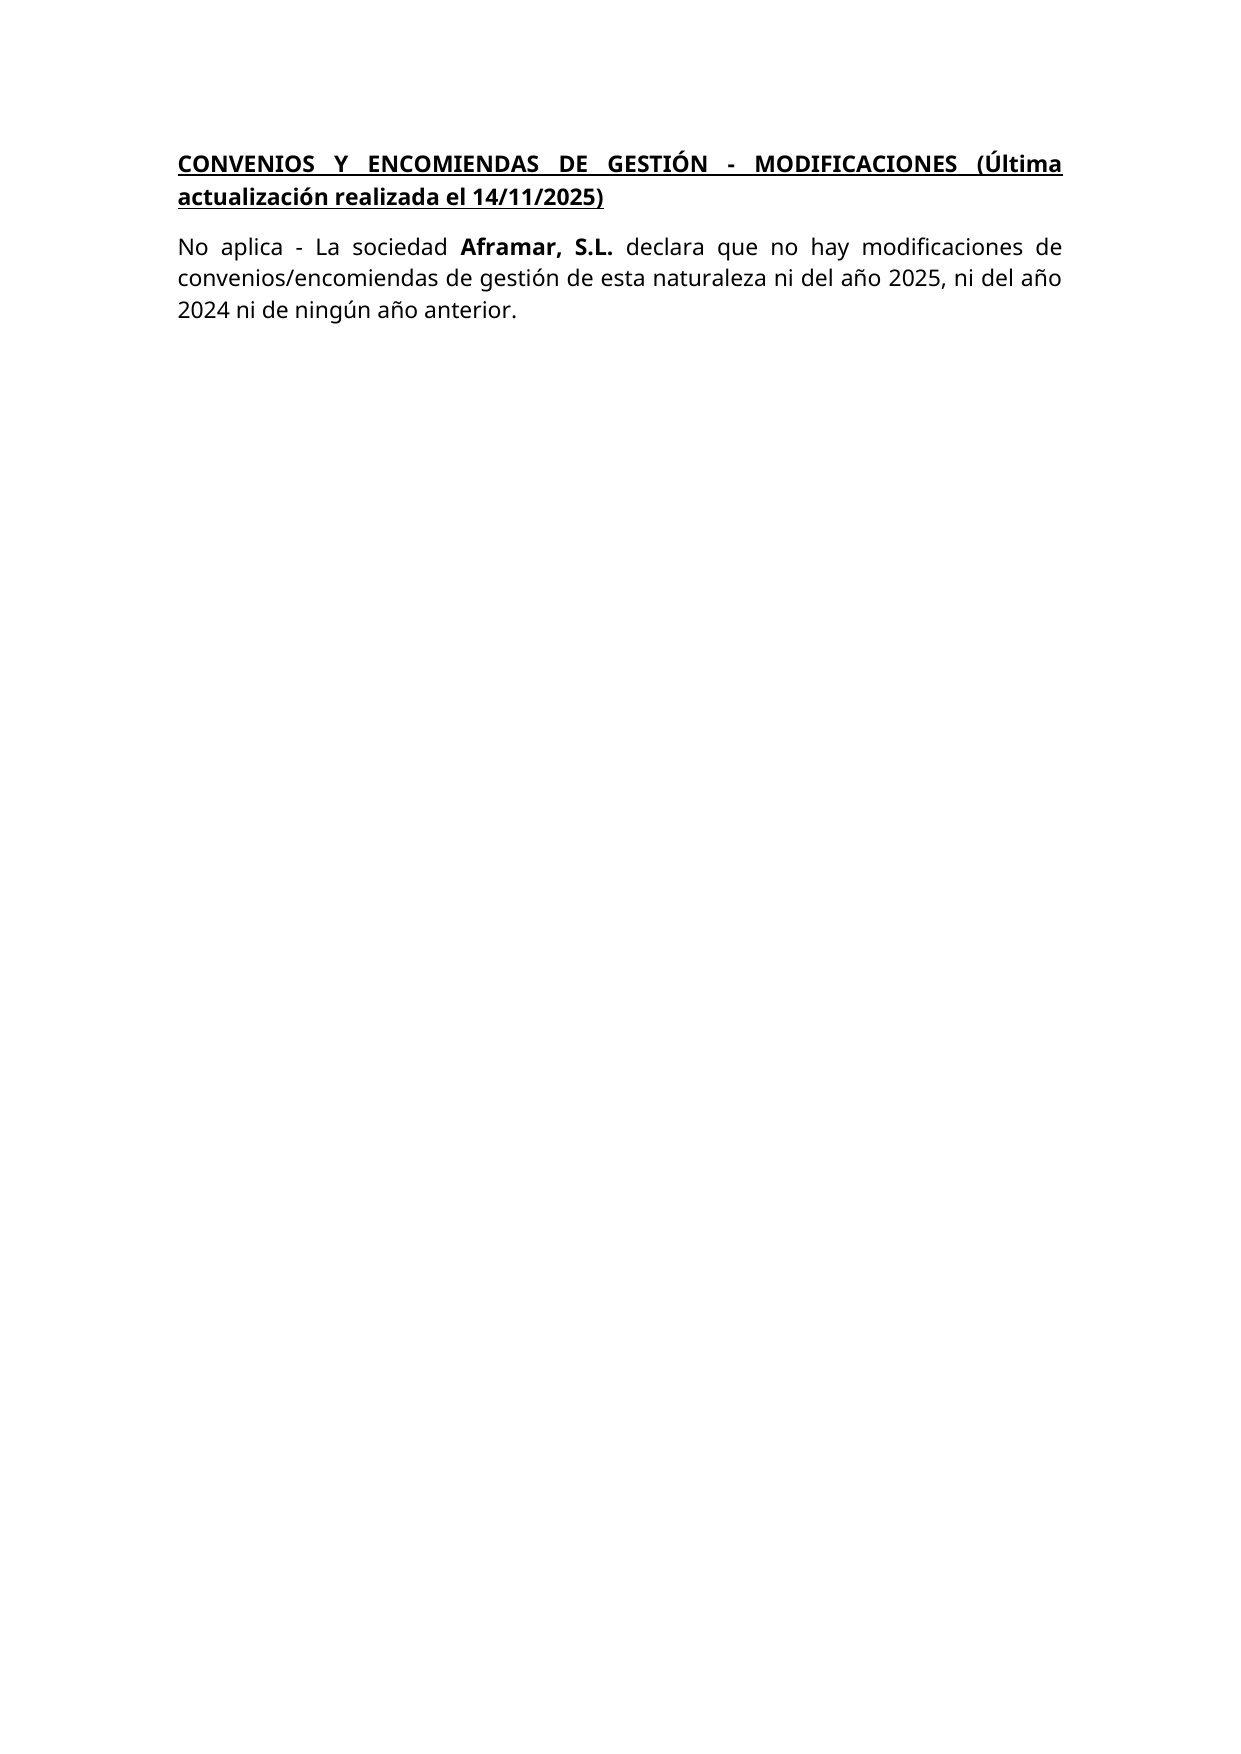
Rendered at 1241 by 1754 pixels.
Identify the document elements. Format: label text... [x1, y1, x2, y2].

text No aplica - La sociedad Aframar, S.L. declara que no hay modificaciones de convenios/encomiendas de gestión de esta naturaleza ni del año 2025, ni del año 2024 ni de ningún año anterior. [177, 231, 1063, 325]
text actualización realizada el 14/11/2025) [177, 175, 1063, 212]
text CONVENIOS Y ENCOMIENDAS DE GESTIÓN - MODIFICACIONES (Última [177, 148, 1063, 174]
